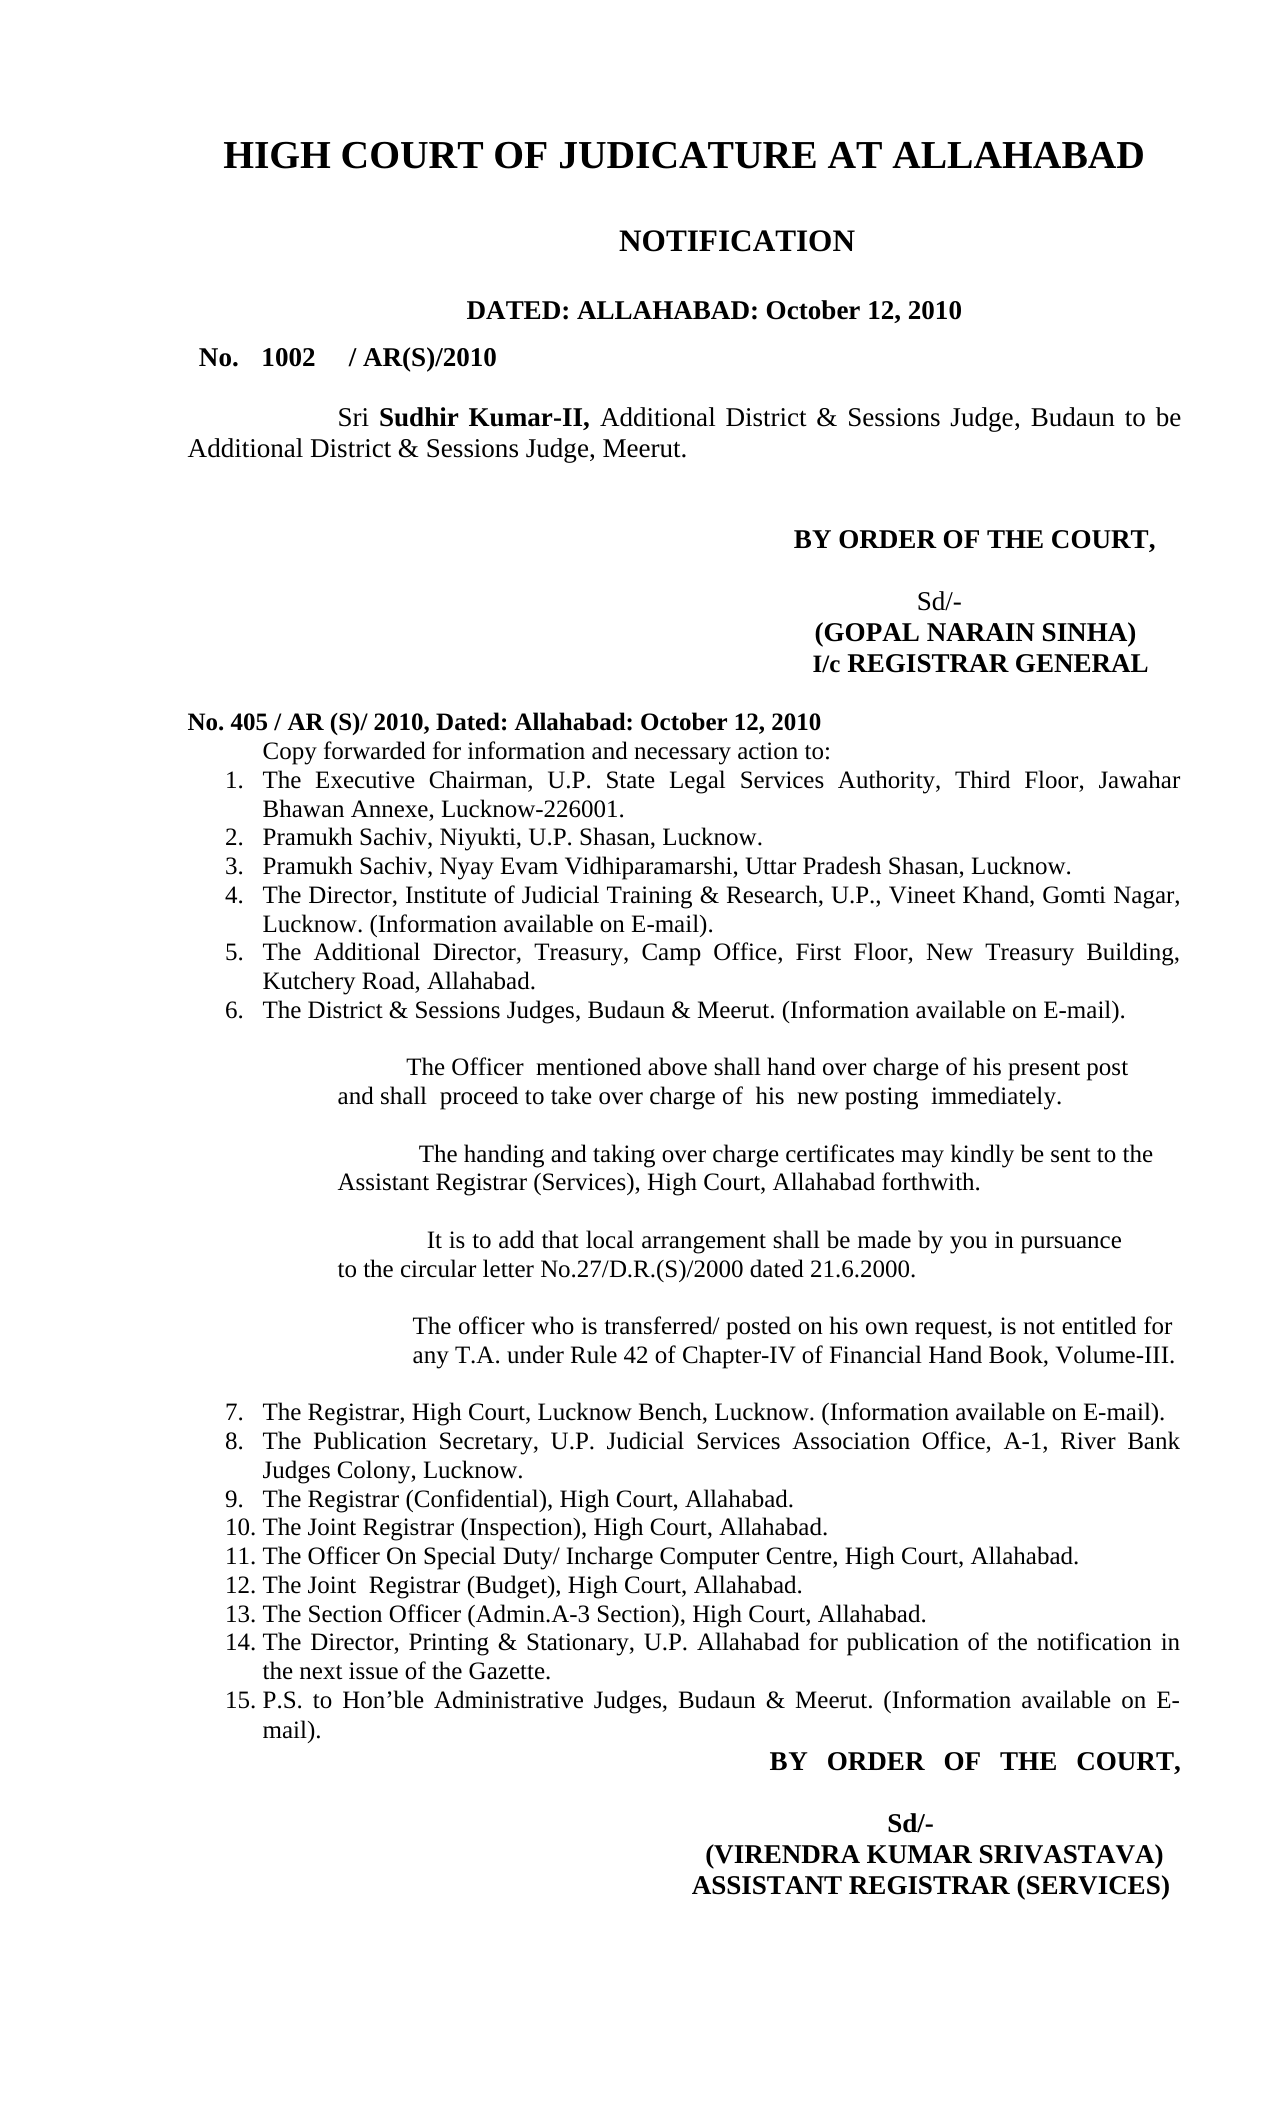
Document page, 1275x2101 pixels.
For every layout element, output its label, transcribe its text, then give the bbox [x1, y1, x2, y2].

list The Joint Registrar (Inspection), High Court, Allahabad. [225, 1512, 1181, 1541]
text Sri Sudhir Kumar-II, Additional District & Sessions Judge, Budaun to be Additional District & Sessions Judge, Meerut. [187, 401, 1181, 463]
list The Officer On Special Duty/ Incharge Computer Centre, High Court, Allahabad. [225, 1541, 1181, 1570]
list P.S. to Hon’ble Administrative Judges, Budaun & Meerut. (Information available on E-mail). [225, 1685, 1181, 1745]
text No. 405 / AR (S)/ 2010, Dated: Allahabad: October 12, 2010 [187, 707, 1181, 736]
list The Registrar, High Court, Lucknow Bench, Lucknow. (Information available on E-mail). [225, 1397, 1181, 1426]
list The Section Officer (Admin.A-3 Section), High Court, Allahabad. [225, 1599, 1181, 1627]
table_header 1002 [250, 341, 337, 401]
list Pramukh Sachiv, Niyukti, U.P. Shasan, Lucknow. [225, 822, 1181, 851]
subtitle NOTIFICATION [187, 222, 1181, 258]
list BY ORDER OF THE COURT, [712, 1745, 1181, 1807]
text Copy forwarded for information and necessary action to: [187, 736, 1181, 765]
list The officer who is transferred/ posted on his own request, is not entitled for any T.A. under Rule 42 of Chapter-IV of Financial Hand Book, Volume-III. [187, 1311, 1181, 1369]
list The Director, Printing & Stationary, U.P. Allahabad for publication of the notification in the next issue of the Gazette. [225, 1627, 1181, 1685]
list The District & Sessions Judges, Budaun & Meerut. (Information available on E-mail). [225, 995, 1181, 1024]
list Pramukh Sachiv, Nyay Evam Vidhiparamarshi, Uttar Pradesh Shasan, Lucknow. [225, 851, 1181, 880]
list The Registrar (Confidential), High Court, Allahabad. [225, 1484, 1181, 1512]
text Sd/- [187, 1807, 1183, 1838]
list The Executive Chairman, U.P. State Legal Services Authority, Third Floor, Jawahar Bhawan Annexe, Lucknow-226001. [225, 765, 1181, 822]
list The Officer mentioned above shall hand over charge of his present post and shall proceed to take over charge of his new posting immediately. [187, 1052, 1181, 1110]
text Sd/- [712, 585, 1181, 616]
list The handing and taking over charge certificates may kindly be sent to the Assistant Registrar (Services), High Court, Allahabad forthwith. [187, 1139, 1181, 1196]
list The Publication Secretary, U.P. Judicial Services Association Office, A-1, River Bank Judges Colony, Lucknow. [225, 1426, 1181, 1484]
list The Additional Director, Treasury, Camp Office, First Floor, New Treasury Building, Kutchery Road, Allahabad. [225, 937, 1181, 995]
table_header No. [188, 341, 250, 401]
text ASSISTANT REGISTRAR (SERVICES) [187, 1869, 1181, 1901]
list It is to add that local arrangement shall be made by you in pursuance to the circular letter No.27/D.R.(S)/2000 dated 21.6.2000. [300, 1225, 1125, 1282]
text I/c REGISTRAR GENERAL [187, 647, 1183, 679]
text (GOPAL NARAIN SINHA) [187, 616, 1183, 647]
list The Director, Institute of Judicial Training & Research, U.P., Vineet Khand, Gomti Nagar, Lucknow. (Information available on E-mail). [225, 880, 1181, 937]
text HIGH COURT OF JUDICATURE AT ALLAHABAD [187, 131, 1181, 177]
subtitle DATED: ALLAHABAD: October 12, 2010 [187, 294, 1181, 325]
text BY ORDER OF THE COURT, [562, 523, 1181, 554]
table_header / AR(S)/2010 [338, 341, 737, 401]
text (VIRENDRA KUMAR SRIVASTAVA) [187, 1838, 1181, 1869]
list The Joint Registrar (Budget), High Court, Allahabad. [225, 1570, 1181, 1599]
